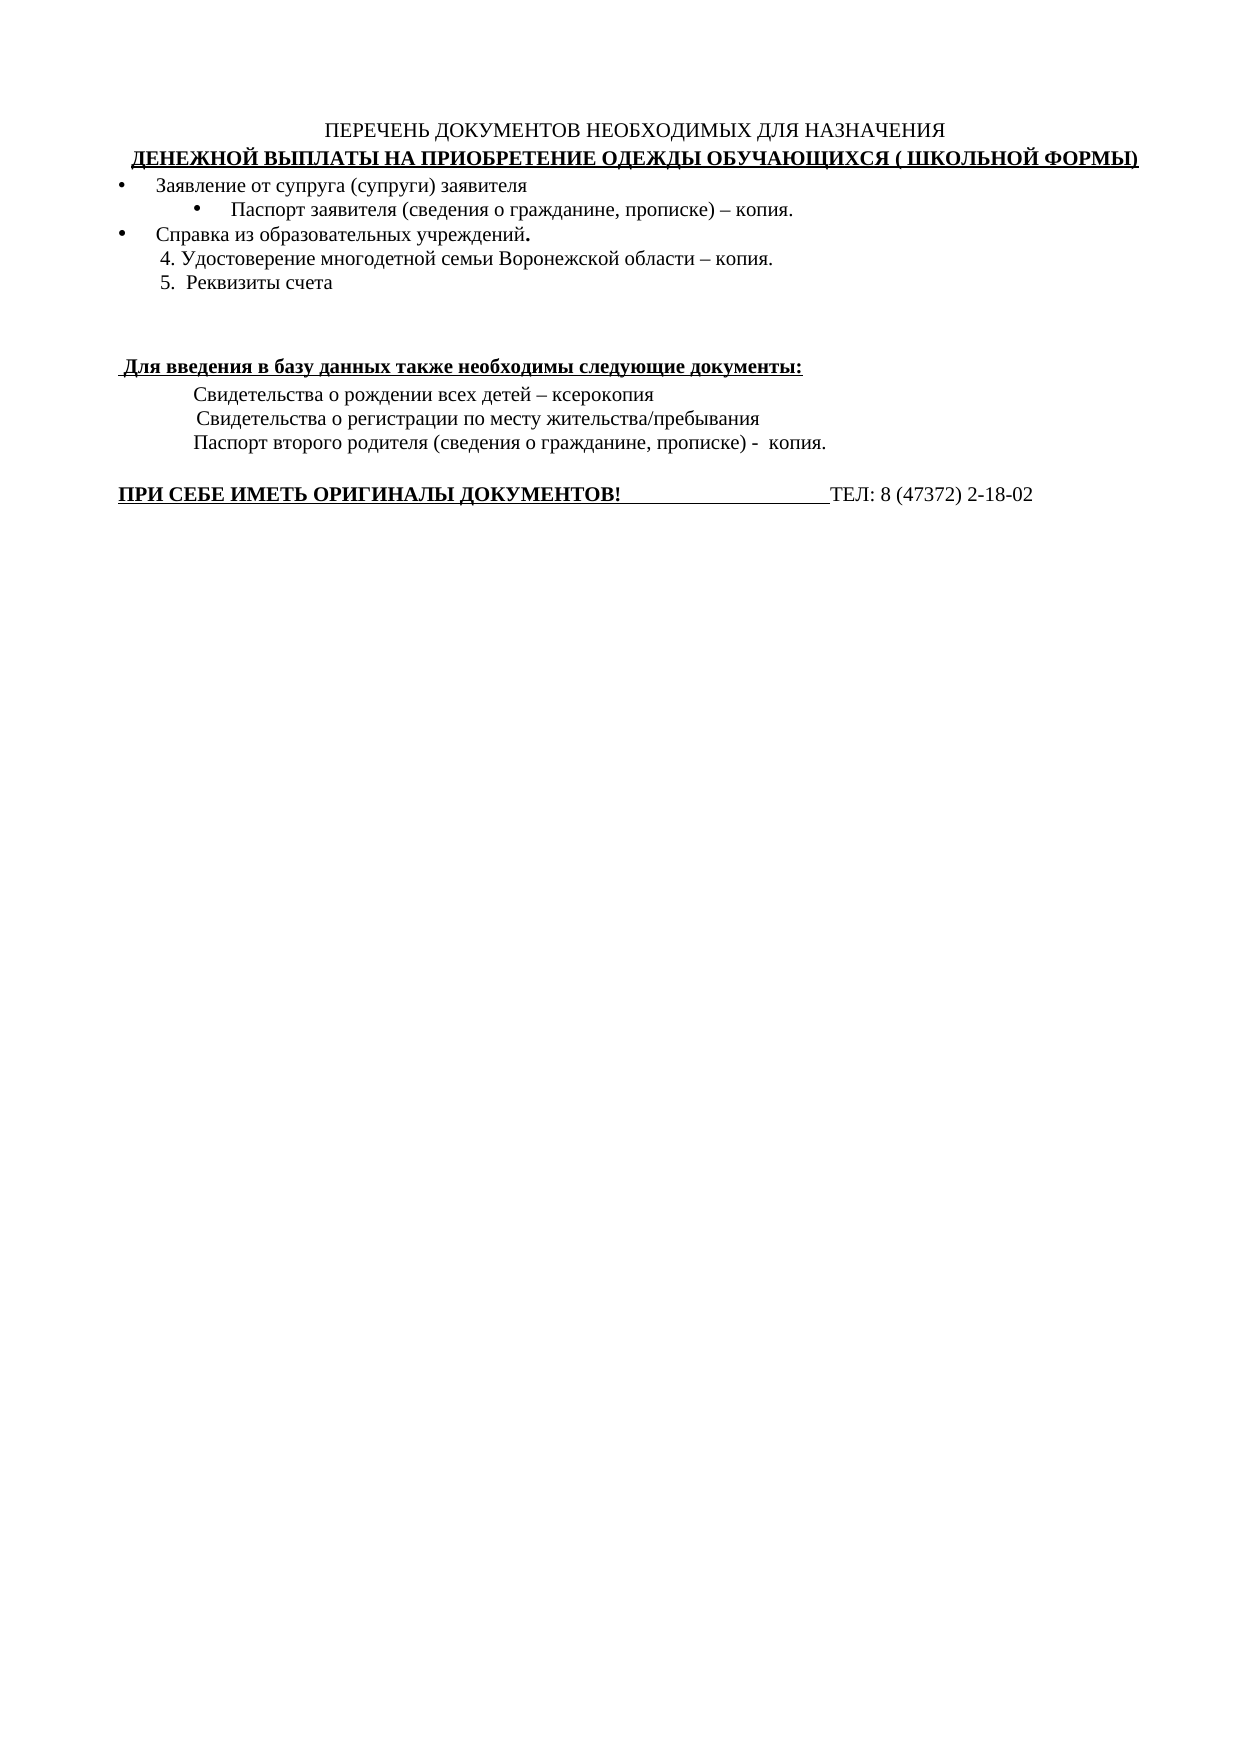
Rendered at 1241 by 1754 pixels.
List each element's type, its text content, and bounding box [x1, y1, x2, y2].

list Паспорт заявителя (сведения о гражданине, прописке) – копия. [156, 197, 1122, 222]
text ПЕРЕЧЕНЬ ДОКУМЕНТОВ НЕОБХОДИМЫХ ДЛЯ НАЗНАЧЕНИЯ [118, 118, 1152, 142]
list Справка из образовательных учреждений. [81, 222, 1122, 246]
text ПРИ СЕБЕ ИМЕТЬ ОРИГИНАЛЫ ДОКУМЕНТОВ! ТЕЛ: 8 (47372) 2-18-02 [118, 482, 1122, 506]
text Свидетельства о регистрации по месту жительства/пребывания [118, 406, 1122, 430]
text Свидетельства о рождении всех детей – ксерокопия [193, 382, 1122, 406]
list Заявление от супруга (супруги) заявителя [81, 173, 1122, 197]
text Паспорт второго родителя (сведения о гражданине, прописке) - копия. [193, 430, 1122, 454]
text 5. Реквизиты счета [118, 270, 1122, 294]
text Для введения в базу данных также необходимы следующие документы: [118, 354, 1122, 378]
text 4. Удостоверение многодетной семьи Воронежской области – копия. [118, 246, 1122, 270]
text ДЕНЕЖНОЙ ВЫПЛАТЫ НА ПРИОБРЕТЕНИЕ ОДЕЖДЫ ОБУЧАЮЩИХСЯ ( ШКОЛЬНОЙ ФОРМЫ) [118, 146, 1152, 170]
